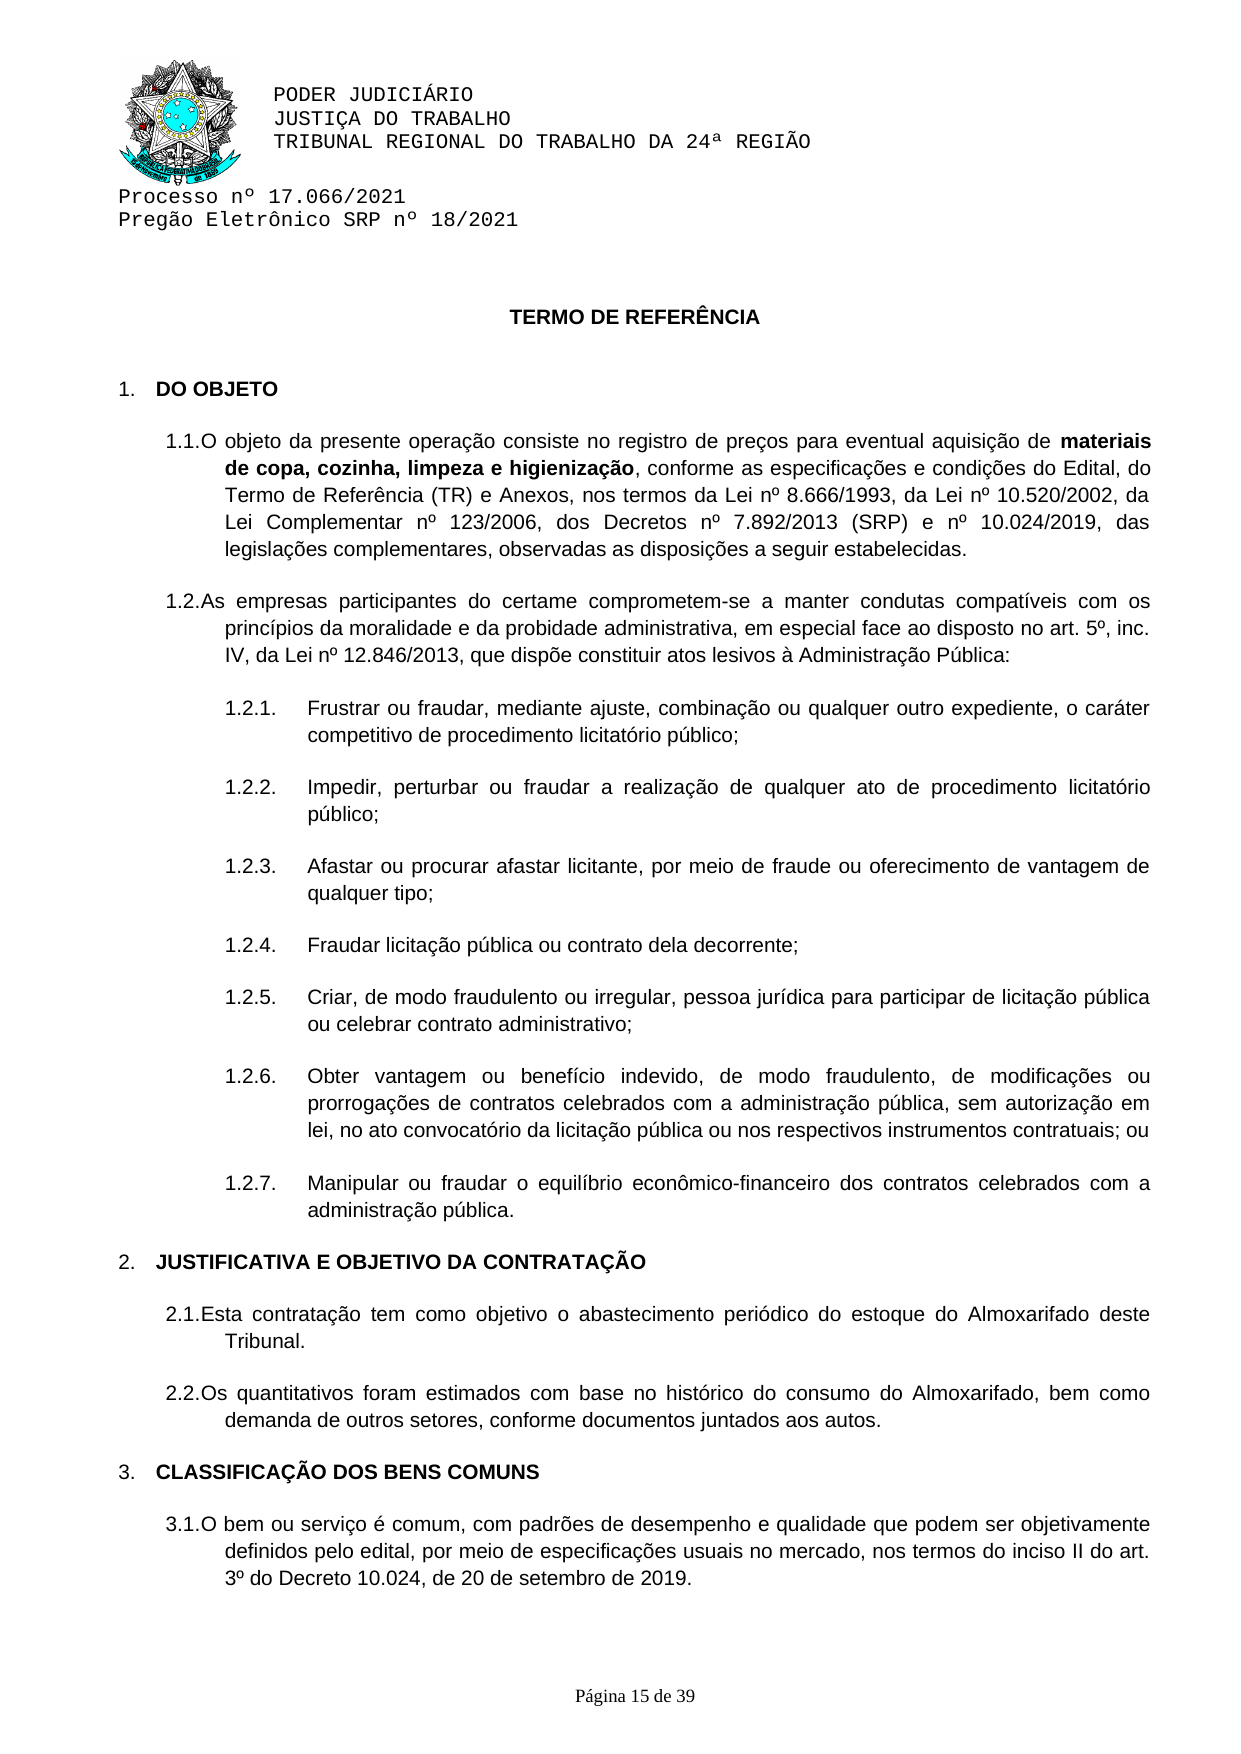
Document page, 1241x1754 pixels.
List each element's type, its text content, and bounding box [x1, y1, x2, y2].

list O objeto da presente operação consiste no registro de preços para eventual aquisição de materiais de copa, cozinha, limpeza e higienização, conforme as especificações e condições do Edital, do Termo de Referência (TR) e Anexos, nos termos da Lei nº 8.666/1993, da Lei nº 10.520/2002, da Lei Complementar nº 123/2006, dos Decretos nº 7.892/2013 (SRP) e nº 10.024/2019, das legislações complementares, observadas as disposições a seguir estabelecidas. [165, 427, 1152, 562]
list O bem ou serviço é comum, com padrões de desempenho e qualidade que podem ser objetivamente definidos pelo edital, por meio de especificações usuais no mercado, nos termos do inciso II do art. 3º do Decreto 10.024, de 20 de setembro de 2019. [165, 1510, 1152, 1591]
list Esta contratação tem como objetivo o abastecimento periódico do estoque do Almoxarifado deste Tribunal. [165, 1299, 1152, 1354]
text TERMO DE REFERÊNCIA [118, 304, 1152, 328]
list Afastar ou procurar afastar licitante, por meio de fraude ou oferecimento de vantagem de qualquer tipo; [224, 852, 1152, 906]
list Manipular ou fraudar o equilíbrio econômico-financeiro dos contratos celebrados com a administração pública. [224, 1168, 1152, 1222]
list Obter vantagem ou benefício indevido, de modo fraudulento, de modificações ou prorrogações de contratos celebrados com a administração pública, sem autorização em lei, no ato convocatório da licitação pública ou nos respectivos instrumentos contratuais; ou [224, 1062, 1152, 1143]
list DO OBJETO [118, 374, 1152, 402]
list CLASSIFICAÇÃO DOS BENS COMUNS [118, 1458, 1152, 1485]
list Frustrar ou fraudar, mediante ajuste, combinação ou qualquer outro expediente, o caráter competitivo de procedimento licitatório público; [224, 693, 1152, 747]
list JUSTIFICATIVA E OBJETIVO DA CONTRATAÇÃO [118, 1247, 1152, 1274]
picture [118, 59, 243, 186]
list Fraudar licitação pública ou contrato dela decorrente; [224, 931, 1152, 958]
list Criar, de modo fraudulento ou irregular, pessoa jurídica para participar de licitação pública ou celebrar contrato administrativo; [224, 983, 1152, 1037]
list As empresas participantes do certame comprometem-se a manter condutas compatíveis com os princípios da moralidade e da probidade administrativa, em especial face ao disposto no art. 5º, inc. IV, da Lei nº 12.846/2013, que dispõe constituir atos lesivos à Administração Pública: [165, 587, 1152, 668]
list Impedir, perturbar ou fraudar a realização de qualquer ato de procedimento licitatório público; [224, 772, 1152, 827]
list Os quantitativos foram estimados com base no histórico do consumo do Almoxarifado, bem como demanda de outros setores, conforme documentos juntados aos autos. [165, 1379, 1152, 1433]
